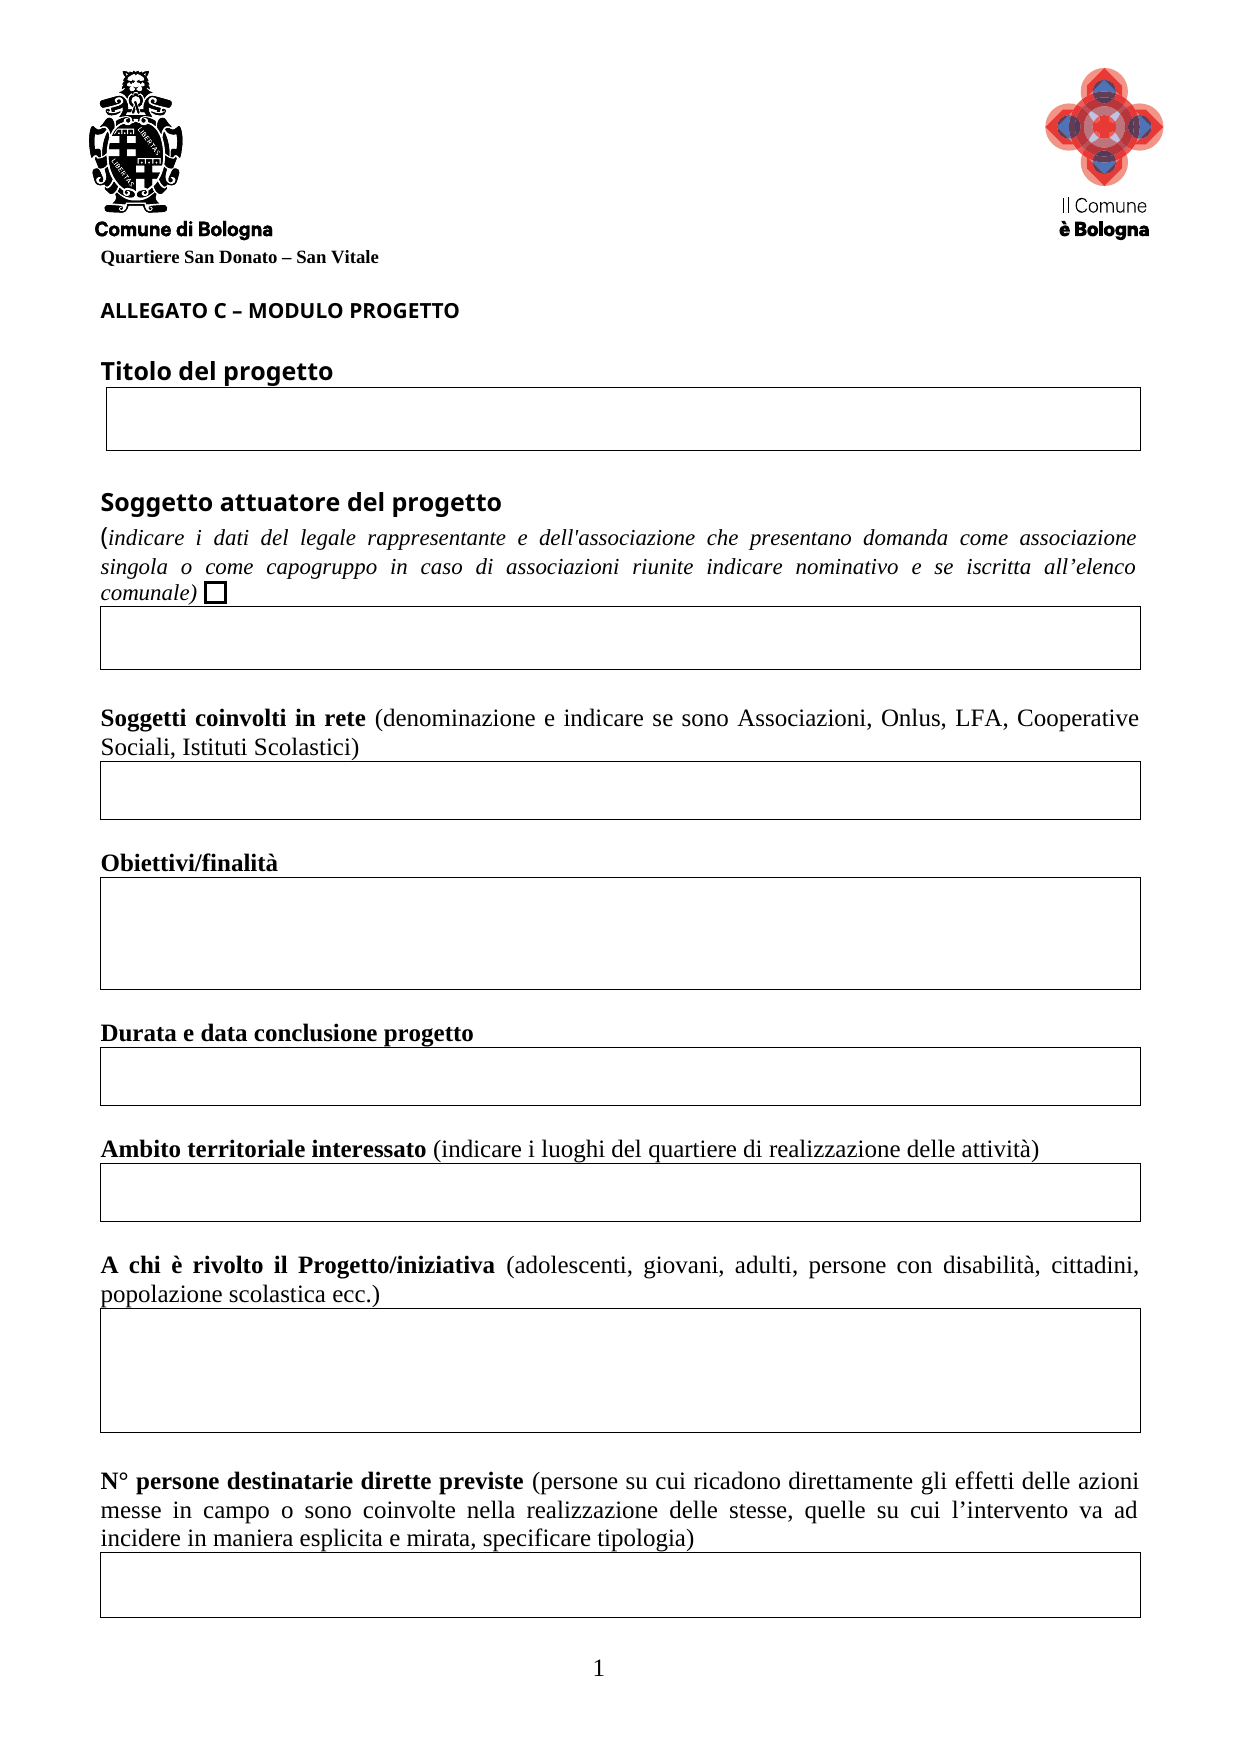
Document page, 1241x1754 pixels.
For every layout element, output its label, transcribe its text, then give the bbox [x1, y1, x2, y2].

text N° persone destinatarie dirette previste (persone su cui ricadono direttamente gli effetti delle azioni messe in campo o sono coinvolte nella realizzazione delle stesse, quelle su cui l’intervento va ad incidere in maniera esplicita e mirata, specificare tipologia) [100, 1466, 1140, 1552]
table_header [101, 607, 1140, 669]
text Soggetto attuatore del progetto [100, 485, 1140, 519]
text A chi è rivolto il Progetto/iniziativa (adolescenti, giovani, adulti, persone con disabilità, cittadini, popolazione scolastica ecc.) [100, 1250, 1140, 1308]
text Durata e data conclusione progetto [100, 1018, 1140, 1047]
table_header [101, 1164, 1140, 1221]
text Obiettivi/finalità [100, 848, 1140, 877]
text Soggetti coinvolti in rete (denominazione e indicare se sono Associazioni, Onlus, LFA, Cooperative Sociali, Istituti Scolastici) [100, 703, 1140, 761]
text Titolo del progetto [100, 353, 1140, 387]
text (indicare i dati del legale rappresentante e dell'associazione che presentano domanda come associazione singola o come capogruppo in caso di associazioni riunite indicare nominativo e se iscritta all’elenco comunale) [100, 519, 1140, 606]
table_header [101, 762, 1140, 819]
table_header [101, 1048, 1140, 1105]
table_header [107, 388, 1140, 450]
table_header [101, 878, 1140, 989]
text ALLEGATO C – MODULO PROGETTO [100, 296, 1140, 325]
table_header [101, 1309, 1140, 1431]
table_header [101, 1553, 1140, 1617]
text Ambito territoriale interessato (indicare i luoghi del quartiere di realizzazione delle attività) [100, 1134, 1140, 1163]
text Quartiere San Donato – San Vitale [100, 246, 1140, 268]
